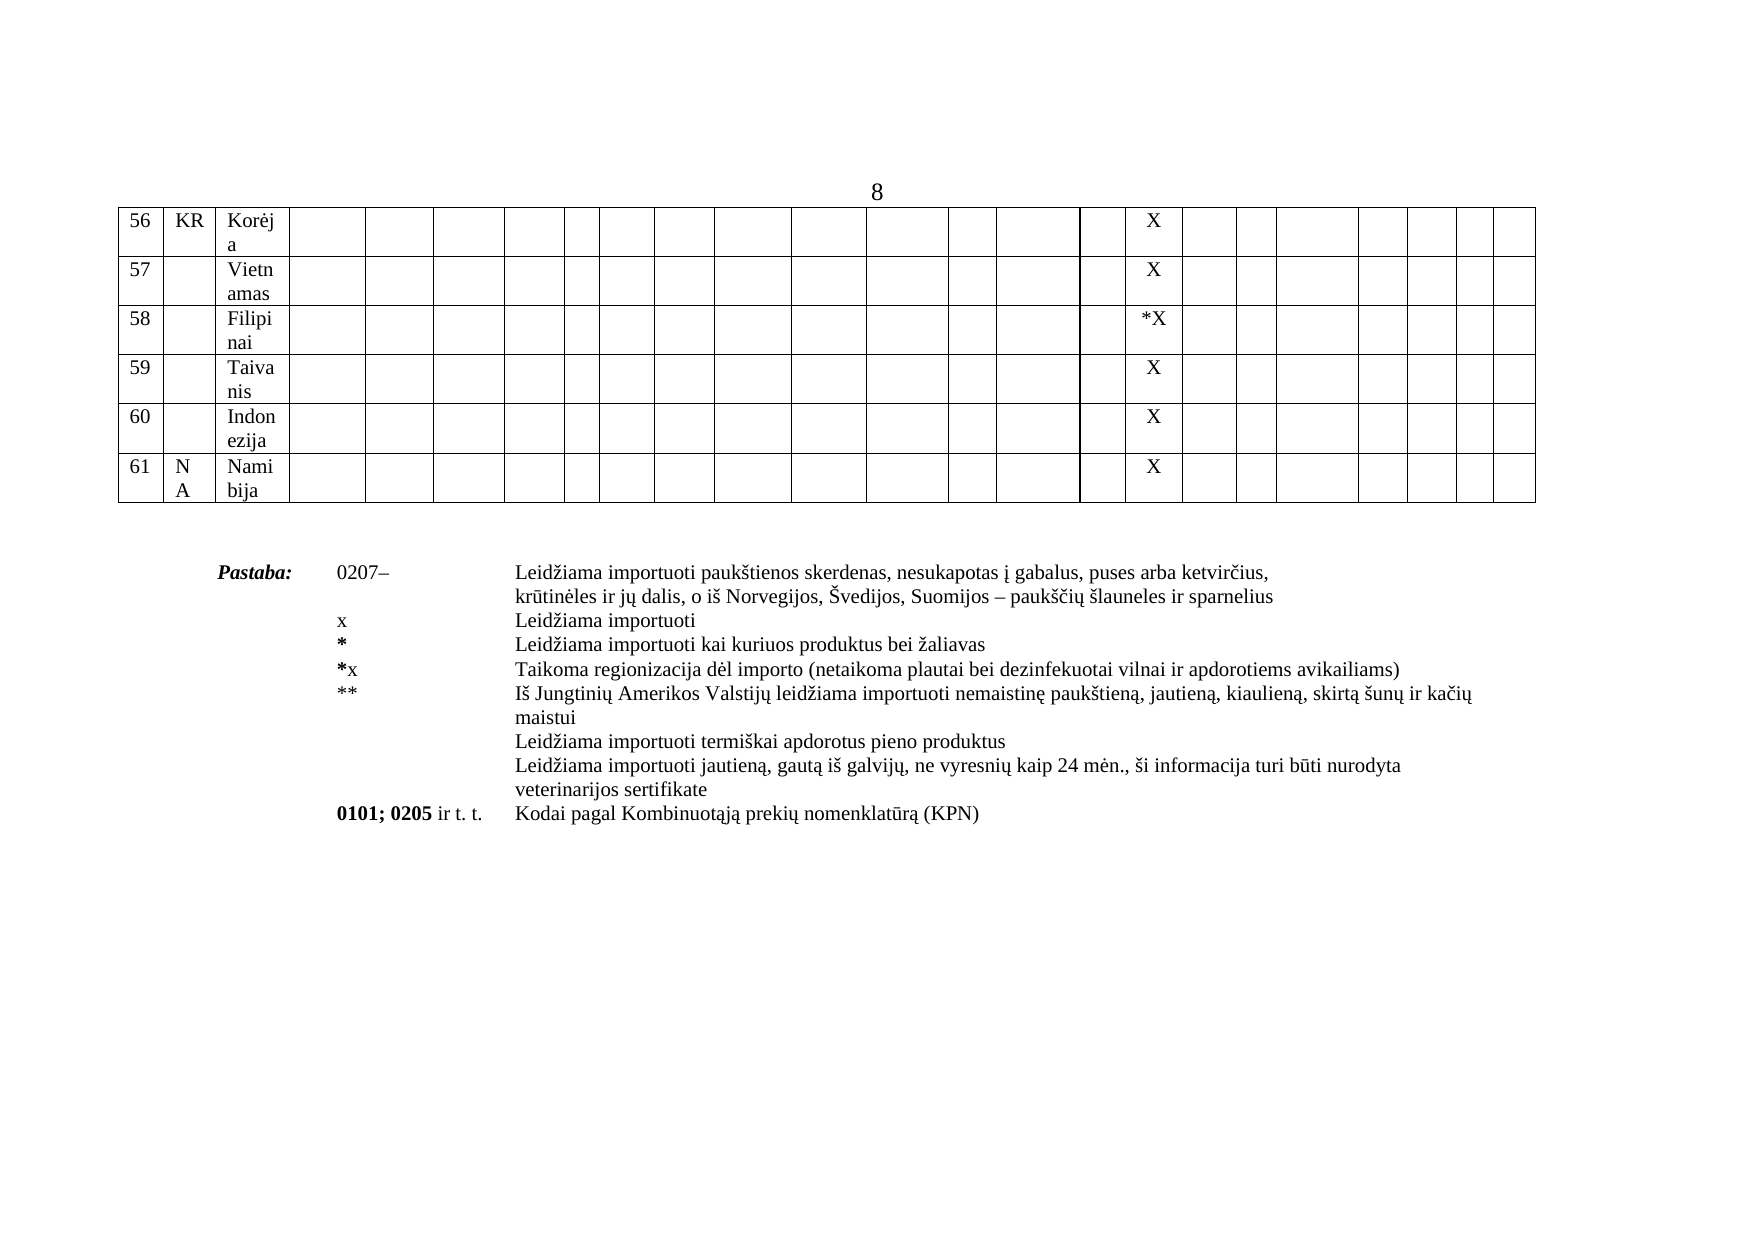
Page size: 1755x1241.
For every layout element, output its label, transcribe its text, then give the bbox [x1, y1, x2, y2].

table_cell [1457, 454, 1493, 502]
table_cell [1183, 454, 1236, 502]
table_cell krūtinėles ir jų dalis, o iš Norvegijos, Švedijos, Suomijos – paukščių šlauneles ir sparnelius [504, 584, 1537, 608]
table_cell 61 [119, 454, 163, 502]
table_cell X [1126, 355, 1182, 403]
table_cell [867, 306, 948, 354]
table_cell [600, 306, 654, 354]
table_cell [1081, 306, 1125, 354]
table_cell [164, 404, 215, 452]
table_cell [1494, 208, 1535, 256]
table_cell [655, 306, 714, 354]
table_cell [565, 454, 599, 502]
table_cell [505, 355, 564, 403]
table_cell [1494, 404, 1535, 452]
table_cell Leidžiama importuoti termiškai apdorotus pieno produktus [504, 729, 1537, 753]
table_cell x [325, 608, 503, 632]
table_cell [434, 257, 504, 305]
table_cell [1081, 454, 1125, 502]
table_cell Filipinai [216, 306, 289, 354]
table_cell [206, 777, 325, 801]
table_cell [1237, 454, 1276, 502]
table_cell [600, 454, 654, 502]
table_cell [1277, 306, 1358, 354]
table_cell [1183, 208, 1236, 256]
table_cell [1183, 355, 1236, 403]
table_cell [206, 608, 325, 632]
table_cell [600, 257, 654, 305]
table_cell [1183, 306, 1236, 354]
table_cell [1494, 454, 1535, 502]
table_cell [366, 355, 433, 403]
table_cell [792, 355, 866, 403]
table_cell [565, 355, 599, 403]
table_cell ** [325, 681, 503, 729]
table_cell [997, 355, 1079, 403]
table_cell [206, 729, 325, 753]
table_cell [997, 208, 1079, 256]
table_cell [434, 404, 504, 452]
table_cell [1408, 208, 1456, 256]
table_cell NA [164, 454, 215, 502]
table_cell 57 [119, 257, 163, 305]
table_cell [1408, 306, 1456, 354]
table_cell [1081, 404, 1125, 452]
table_cell Taikoma regionizacija dėl importo (netaikoma plautai bei dezinfekuotai vilnai ir apdorotiems avikailiams) [504, 656, 1537, 681]
table_cell [792, 257, 866, 305]
table_cell [1494, 306, 1535, 354]
table_cell X [1126, 208, 1182, 256]
table_cell [1408, 454, 1456, 502]
table_cell Kodai pagal Kombinuotąją prekių nomenklatūrą (KPN) [504, 801, 1537, 849]
table_cell [366, 454, 433, 502]
table_cell [164, 306, 215, 354]
table_cell [1359, 306, 1407, 354]
table_cell [1277, 355, 1358, 403]
table_cell [325, 753, 503, 777]
table_cell [997, 306, 1079, 354]
table_cell [867, 454, 948, 502]
table_cell [1081, 257, 1125, 305]
table_cell [792, 306, 866, 354]
table_cell [949, 257, 996, 305]
table_cell [997, 257, 1079, 305]
table_cell [600, 404, 654, 452]
table_cell 60 [119, 404, 163, 452]
table_cell [505, 454, 564, 502]
table_cell [1081, 208, 1125, 256]
table_cell [1359, 208, 1407, 256]
table_cell [1408, 404, 1456, 452]
table_cell Leidžiama importuoti kai kuriuos produktus bei žaliavas [504, 633, 1537, 656]
table_cell [366, 404, 433, 452]
table_cell [1081, 355, 1125, 403]
table_cell [1237, 404, 1276, 452]
table_cell Leidžiama importuoti [504, 608, 1537, 632]
table_cell [565, 404, 599, 452]
table_cell [1359, 404, 1407, 452]
table_cell Taivanis [216, 355, 289, 403]
table_cell [1359, 355, 1407, 403]
table_cell [206, 681, 325, 729]
table_cell [949, 454, 996, 502]
table_cell [655, 257, 714, 305]
table_cell [565, 208, 599, 256]
table_cell [1183, 257, 1236, 305]
table_cell [164, 257, 215, 305]
table_cell X [1126, 257, 1182, 305]
table_cell [290, 404, 365, 452]
table_cell [792, 404, 866, 452]
table_cell [867, 257, 948, 305]
table_cell 58 [119, 306, 163, 354]
table_cell [164, 355, 215, 403]
table_cell [600, 355, 654, 403]
table_cell KR [164, 208, 215, 256]
table_cell [1237, 257, 1276, 305]
table_cell [1277, 404, 1358, 452]
table_cell 56 [119, 208, 163, 256]
table_cell [1359, 257, 1407, 305]
table_cell *X [1126, 306, 1182, 354]
table_cell Iš Jungtinių Amerikos Valstijų leidžiama importuoti nemaistinę paukštieną, jautieną, kiaulieną, skirtą šunų ir kačių maistui [504, 681, 1537, 729]
table_header 0207– [325, 560, 503, 584]
table_cell [206, 801, 325, 849]
table_cell [290, 208, 365, 256]
table_cell [715, 208, 791, 256]
table_cell [290, 355, 365, 403]
table_cell [1183, 404, 1236, 452]
table_cell [1237, 355, 1276, 403]
table_cell [655, 404, 714, 452]
table_cell [715, 257, 791, 305]
table_cell [434, 355, 504, 403]
table_cell [290, 454, 365, 502]
table_cell [715, 454, 791, 502]
table_cell * [325, 633, 503, 656]
table_cell X [1126, 454, 1182, 502]
table_cell [1494, 257, 1535, 305]
table_cell [325, 729, 503, 753]
table_cell [1359, 454, 1407, 502]
table_cell [1277, 208, 1358, 256]
table_cell [290, 257, 365, 305]
table_cell [325, 584, 503, 608]
table_header Leidžiama importuoti paukštienos skerdenas, nesukapotas į gabalus, puses arba ketvirčius, [504, 560, 1537, 584]
table_cell [434, 454, 504, 502]
table_cell [949, 355, 996, 403]
table_cell Korėja [216, 208, 289, 256]
table_cell [600, 208, 654, 256]
table_cell Indonezija [216, 404, 289, 452]
table_cell [366, 306, 433, 354]
table_cell Namibija [216, 454, 289, 502]
table_cell [1237, 306, 1276, 354]
table_cell [715, 404, 791, 452]
table_cell [655, 355, 714, 403]
table_cell [505, 404, 564, 452]
table_cell [867, 355, 948, 403]
table_cell [290, 306, 365, 354]
table_cell 59 [119, 355, 163, 403]
table_cell [1457, 257, 1493, 305]
table_cell [1457, 404, 1493, 452]
table_cell [206, 753, 325, 777]
table_cell Vietnamas [216, 257, 289, 305]
table_cell [949, 306, 996, 354]
table_cell [867, 208, 948, 256]
table_cell [325, 777, 503, 801]
table_cell [655, 208, 714, 256]
table_cell [1408, 355, 1456, 403]
table_cell [206, 633, 325, 656]
table_cell Leidžiama importuoti jautieną, gautą iš galvijų, ne vyresnių kaip 24 mėn., ši informacija turi būti nurodyta [504, 753, 1537, 777]
table_cell [505, 208, 564, 256]
table_cell [1494, 355, 1535, 403]
table_cell [1457, 355, 1493, 403]
table_cell [1277, 454, 1358, 502]
table_cell [505, 306, 564, 354]
table_cell [1237, 208, 1276, 256]
table_cell *x [325, 656, 503, 681]
table_cell [434, 208, 504, 256]
table_cell [434, 306, 504, 354]
table_cell [206, 656, 325, 681]
table_cell [949, 404, 996, 452]
table_cell [1408, 257, 1456, 305]
table_cell [1457, 208, 1493, 256]
table_cell [949, 208, 996, 256]
table_cell [792, 208, 866, 256]
table_cell [565, 306, 599, 354]
table_cell [505, 257, 564, 305]
table_cell [206, 584, 325, 608]
table_cell [997, 454, 1079, 502]
table_header Pastaba: [206, 560, 325, 584]
table_cell 0101; 0205 ir t. t. [325, 801, 503, 849]
table_cell [1277, 257, 1358, 305]
table_cell [792, 454, 866, 502]
table_cell [655, 454, 714, 502]
table_cell X [1126, 404, 1182, 452]
table_cell [715, 306, 791, 354]
table_cell veterinarijos sertifikate [504, 777, 1537, 801]
table_cell [565, 257, 599, 305]
table_cell [1457, 306, 1493, 354]
table_cell [867, 404, 948, 452]
table_cell [997, 404, 1079, 452]
table_cell [366, 257, 433, 305]
table_cell [366, 208, 433, 256]
table_cell [715, 355, 791, 403]
